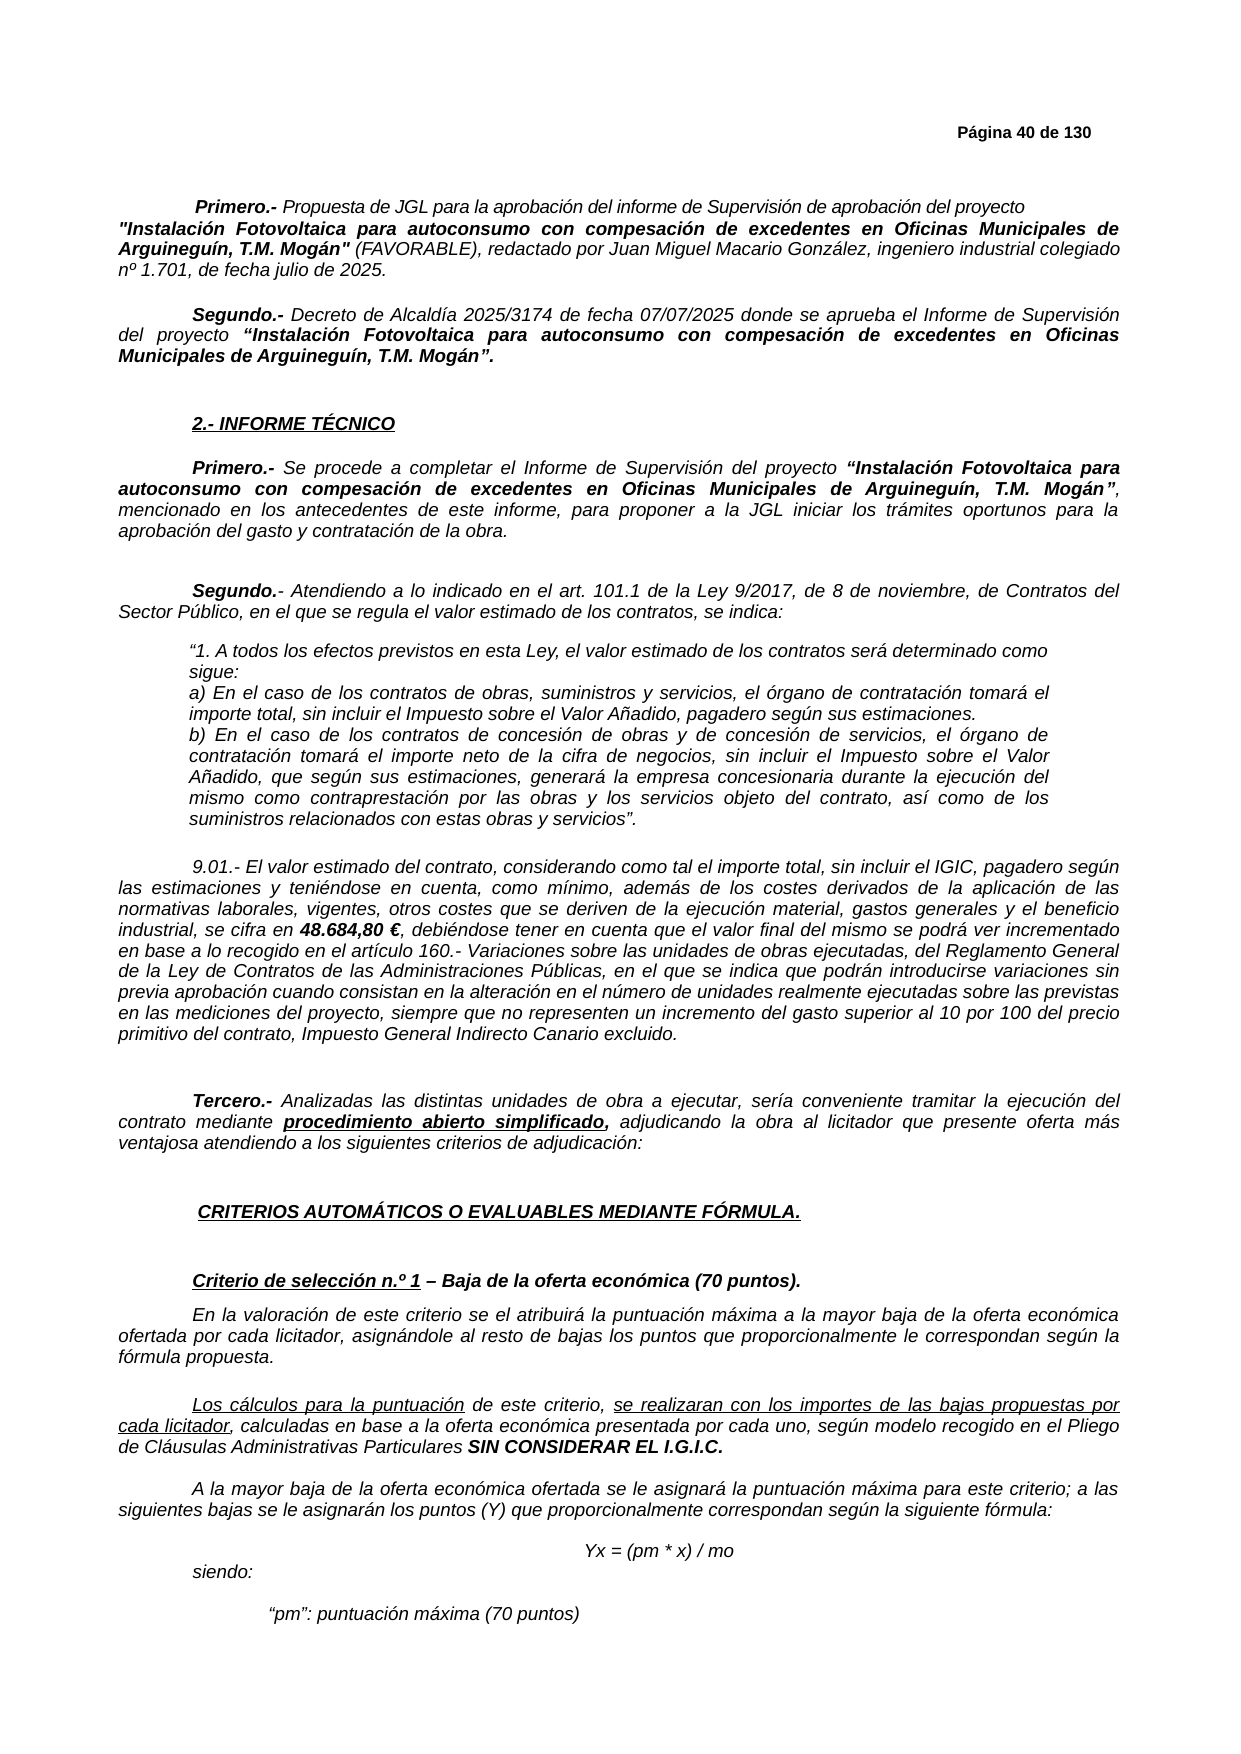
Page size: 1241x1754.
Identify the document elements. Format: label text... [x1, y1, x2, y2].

text Tercero.- Analizadas las distintas unidades de obra a ejecutar, sería conveniente tramitar la ejecución del contrato mediante procedimiento abierto simplificado, adjudicando la obra al licitador que presente oferta más ventajosa atendiendo a los siguientes criterios de adjudicación: [118, 1091, 1122, 1153]
text Primero.- Propuesta de JGL para la aprobación del informe de Supervisión de aprobación del proyecto [118, 197, 1122, 218]
text Los cálculos para la puntuación de este criterio, se realizaran con los importes de las bajas propuestas por cada licitador, calculadas en base a la oferta económica presentada por cada uno, según modelo recogido en el Pliego de Cláusulas Administrativas Particulares SIN CONSIDERAR EL I.G.I.C. [118, 1394, 1122, 1457]
text 9.01.- El valor estimado del contrato, considerando como tal el importe total, sin incluir el IGIC, pagadero según las estimaciones y teniéndose en cuenta, como mínimo, además de los costes derivados de la aplicación de las normativas laborales, vigentes, otros costes que se deriven de la ejecución material, gastos generales y el beneficio industrial, se cifra en 48.684,80 €, debiéndose tener en cuenta que el valor final del mismo se podrá ver incrementado en base a lo recogido en el artículo 160.- Variaciones sobre las unidades de obras ejecutadas, del Reglamento General de la Ley de Contratos de las Administraciones Públicas, en el que se indica que podrán introducirse variaciones sin previa aprobación cuando consistan en la alteración en el número de unidades realmente ejecutadas sobre las previstas en las mediciones del proyecto, siempre que no representen un incremento del gasto superior al 10 por 100 del precio primitivo del contrato, Impuesto General Indirecto Canario excluido. [118, 856, 1122, 1045]
list “1. A todos los efectos previstos en esta Ley, el valor estimado de los contratos será determinado como sigue: [189, 641, 1051, 682]
text “pm”: puntuación máxima (70 puntos) [268, 1604, 1122, 1624]
text Segundo.- Atendiendo a lo indicado en el art. 101.1 de la Ley 9/2017, de 8 de noviembre, de Contratos del Sector Público, en el que se regula el valor estimado de los contratos, se indica: [118, 581, 1122, 623]
text 2.- INFORME TÉCNICO [118, 413, 1122, 434]
text b) En el caso de los contratos de concesión de obras y de concesión de servicios, el órgano de contratación tomará el importe neto de la cifra de negocios, sin incluir el Impuesto sobre el Valor Añadido, que según sus estimaciones, generará la empresa concesionaria durante la ejecución del mismo como contraprestación por las obras y los servicios objeto del contrato, así como de los suministros relacionados con estas obras y servicios”. [189, 724, 1051, 829]
text Segundo.- Decreto de Alcaldía 2025/3174 de fecha 07/07/2025 donde se aprueba el Informe de Supervisión del proyecto “Instalación Fotovoltaica para autoconsumo con compesación de excedentes en Oficinas Municipales de Arguineguín, T.M. Mogán”. [118, 304, 1122, 367]
text CRITERIOS AUTOMÁTICOS O EVALUABLES MEDIANTE FÓRMULA. [118, 1202, 1122, 1223]
text Criterio de selección n.º 1 – Baja de la oferta económica (70 puntos). [118, 1271, 1122, 1292]
text Primero.- Se procede a completar el Informe de Supervisión del proyecto “Instalación Fotovoltaica para autoconsumo con compesación de excedentes en Oficinas Municipales de Arguineguín, T.M. Mogán”, mencionado en los antecedentes de este informe, para proponer a la JGL iniciar los trámites oportunos para la aprobación del gasto y contratación de la obra. [118, 457, 1122, 541]
text En la valoración de este criterio se el atribuirá la puntuación máxima a la mayor baja de la oferta económica ofertada por cada licitador, asignándole al resto de bajas los puntos que proporcionalmente le correspondan según la fórmula propuesta. [118, 1304, 1122, 1367]
list a) En el caso de los contratos de obras, suministros y servicios, el órgano de contratación tomará el importe total, sin incluir el Impuesto sobre el Valor Añadido, pagadero según sus estimaciones. [189, 682, 1051, 724]
text Yx = (pm * x) / mo [118, 1541, 1122, 1562]
text A la mayor baja de la oferta económica ofertada se le asignará la puntuación máxima para este criterio; a las siguientes bajas se le asignarán los puntos (Y) que proporcionalmente correspondan según la siguiente fórmula: [118, 1478, 1122, 1520]
text siendo: [118, 1562, 1122, 1583]
text "Instalación Fotovoltaica para autoconsumo con compesación de excedentes en Oficinas Municipales de Arguineguín, T.M. Mogán" (FAVORABLE), redactado por Juan Miguel Macario González, ingeniero industrial colegiado nº 1.701, de fecha julio de 2025. [118, 218, 1122, 281]
